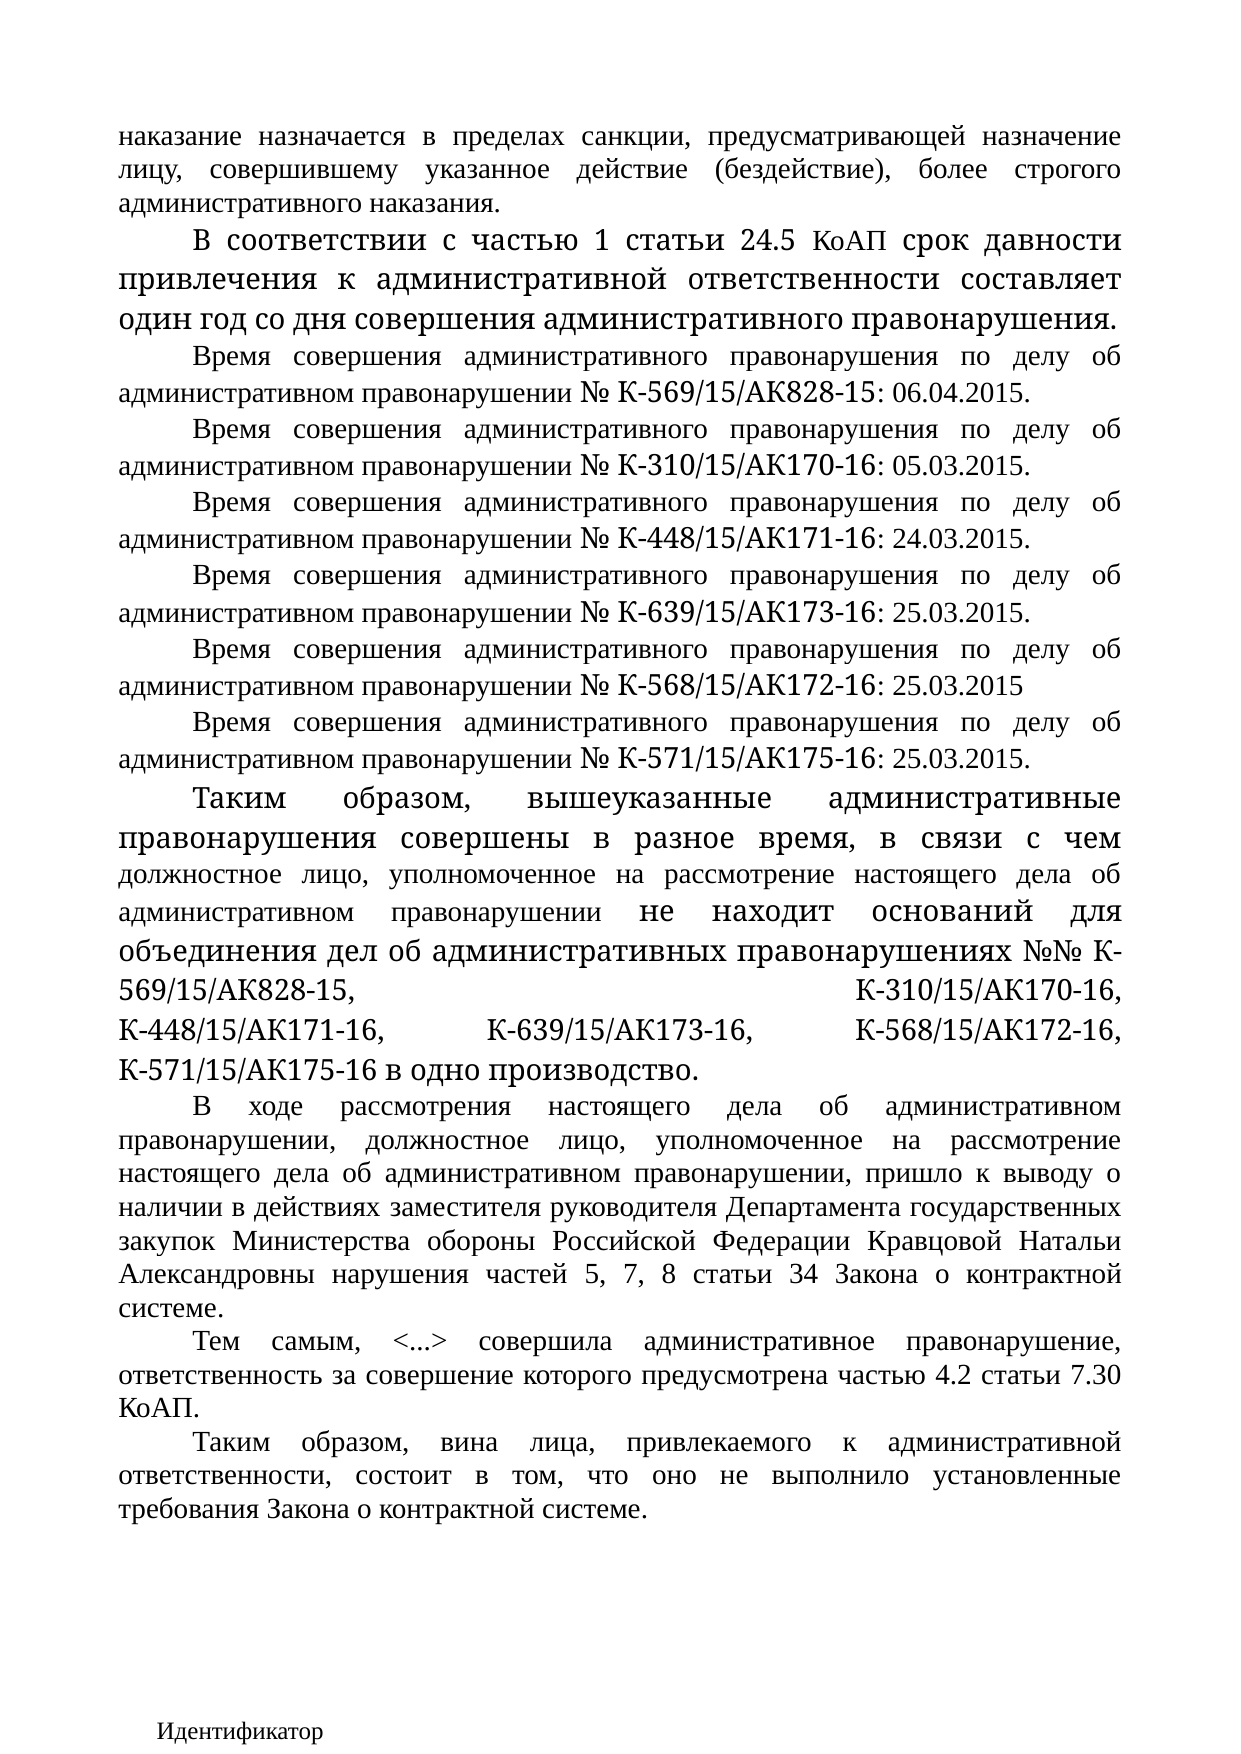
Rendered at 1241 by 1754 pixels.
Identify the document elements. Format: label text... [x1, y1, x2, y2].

text В соответствии с частью 1 статьи 24.5 КоАП срок давности привлечения к административной ответственности составляет один год со дня совершения административного правонарушения. [118, 219, 1122, 338]
text Время совершения административного правонарушения по делу об административном правонарушении № К-639/15/АК173-16: 25.03.2015. [118, 557, 1122, 631]
text В ходе рассмотрения настоящего дела об административном правонарушении, должностное лицо, уполномоченное на рассмотрение настоящего дела об административном правонарушении, пришло к выводу о наличии в действиях заместителя руководителя Департамента государственных закупок Министерства обороны Российской Федерации Кравцовой Натальи Александровны нарушения частей 5, 7, 8 статьи 34 Закона о контрактной системе. [118, 1088, 1122, 1323]
text Время совершения административного правонарушения по делу об административном правонарушении № К-568/15/АК172-16: 25.03.2015 [118, 631, 1122, 704]
text Таким образом, вина лица, привлекаемого к административной ответственности, состоит в том, что оно не выполнило установленные требования Закона о контрактной системе. [118, 1424, 1122, 1524]
text Время совершения административного правонарушения по делу об административном правонарушении № К-571/15/АК175-16: 25.03.2015. [118, 704, 1122, 777]
text Время совершения административного правонарушения по делу об административном правонарушении № К-448/15/АК171-16: 24.03.2015. [118, 484, 1122, 557]
text Время совершения административного правонарушения по делу об административном правонарушении № К-310/15/АК170-16: 05.03.2015. [118, 411, 1122, 484]
text наказание назначается в пределах санкции, предусматривающей назначение лицу, совершившему указанное действие (бездействие), более строгого административного наказания. [118, 118, 1122, 219]
text Тем самым, <...> совершила административное правонарушение, ответственность за совершение которого предусмотрена частью 4.2 статьи 7.30 КоАП. [118, 1323, 1122, 1424]
text Время совершения административного правонарушения по делу об административном правонарушении № К-569/15/АК828-15: 06.04.2015. [118, 338, 1122, 411]
text Таким образом, вышеуказанные административные правонарушения совершены в разное время, в связи с чем должностное лицо, уполномоченное на рассмотрение настоящего дела об административном правонарушении не находит оснований для объединения дел об административных правонарушениях №№ К-569/15/АК828-15, К-310/15/АК170-16, К-448/15/АК171-16, К-639/15/АК173-16, К-568/15/АК172-16, К-571/15/АК175-16 в одно производство. [118, 777, 1122, 1088]
